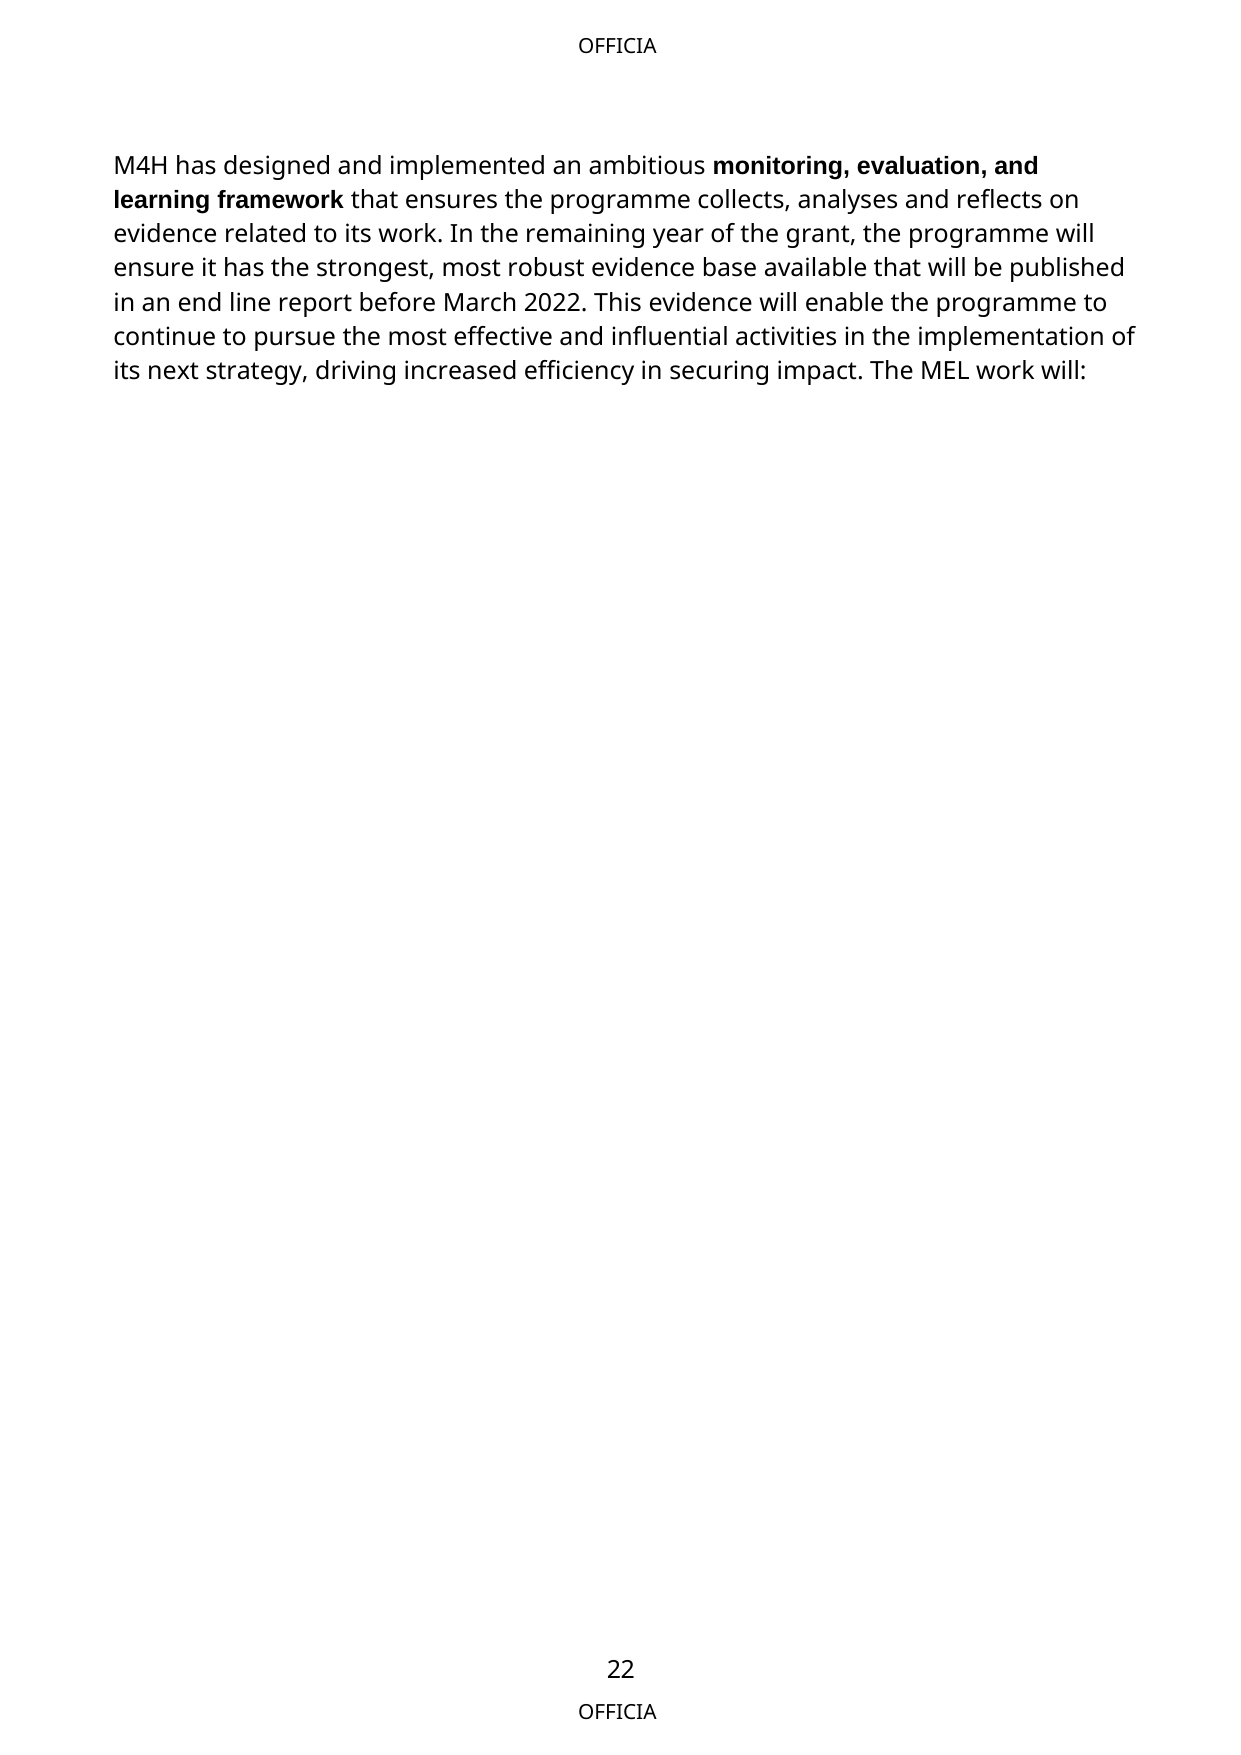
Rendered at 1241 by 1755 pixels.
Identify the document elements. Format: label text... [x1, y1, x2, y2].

text M4H has designed and implemented an ambitious monitoring, evaluation, and learning framework that ensures the programme collects, analyses and reflects on evidence related to its work. In the remaining year of the grant, the programme will ensure it has the strongest, most robust evidence base available that will be published in an end line report before March 2022. This evidence will enable the programme to continue to pursue the most effective and influential activities in the implementation of its next strategy, driving increased efficiency in securing impact. The MEL work will: [113, 148, 1136, 386]
